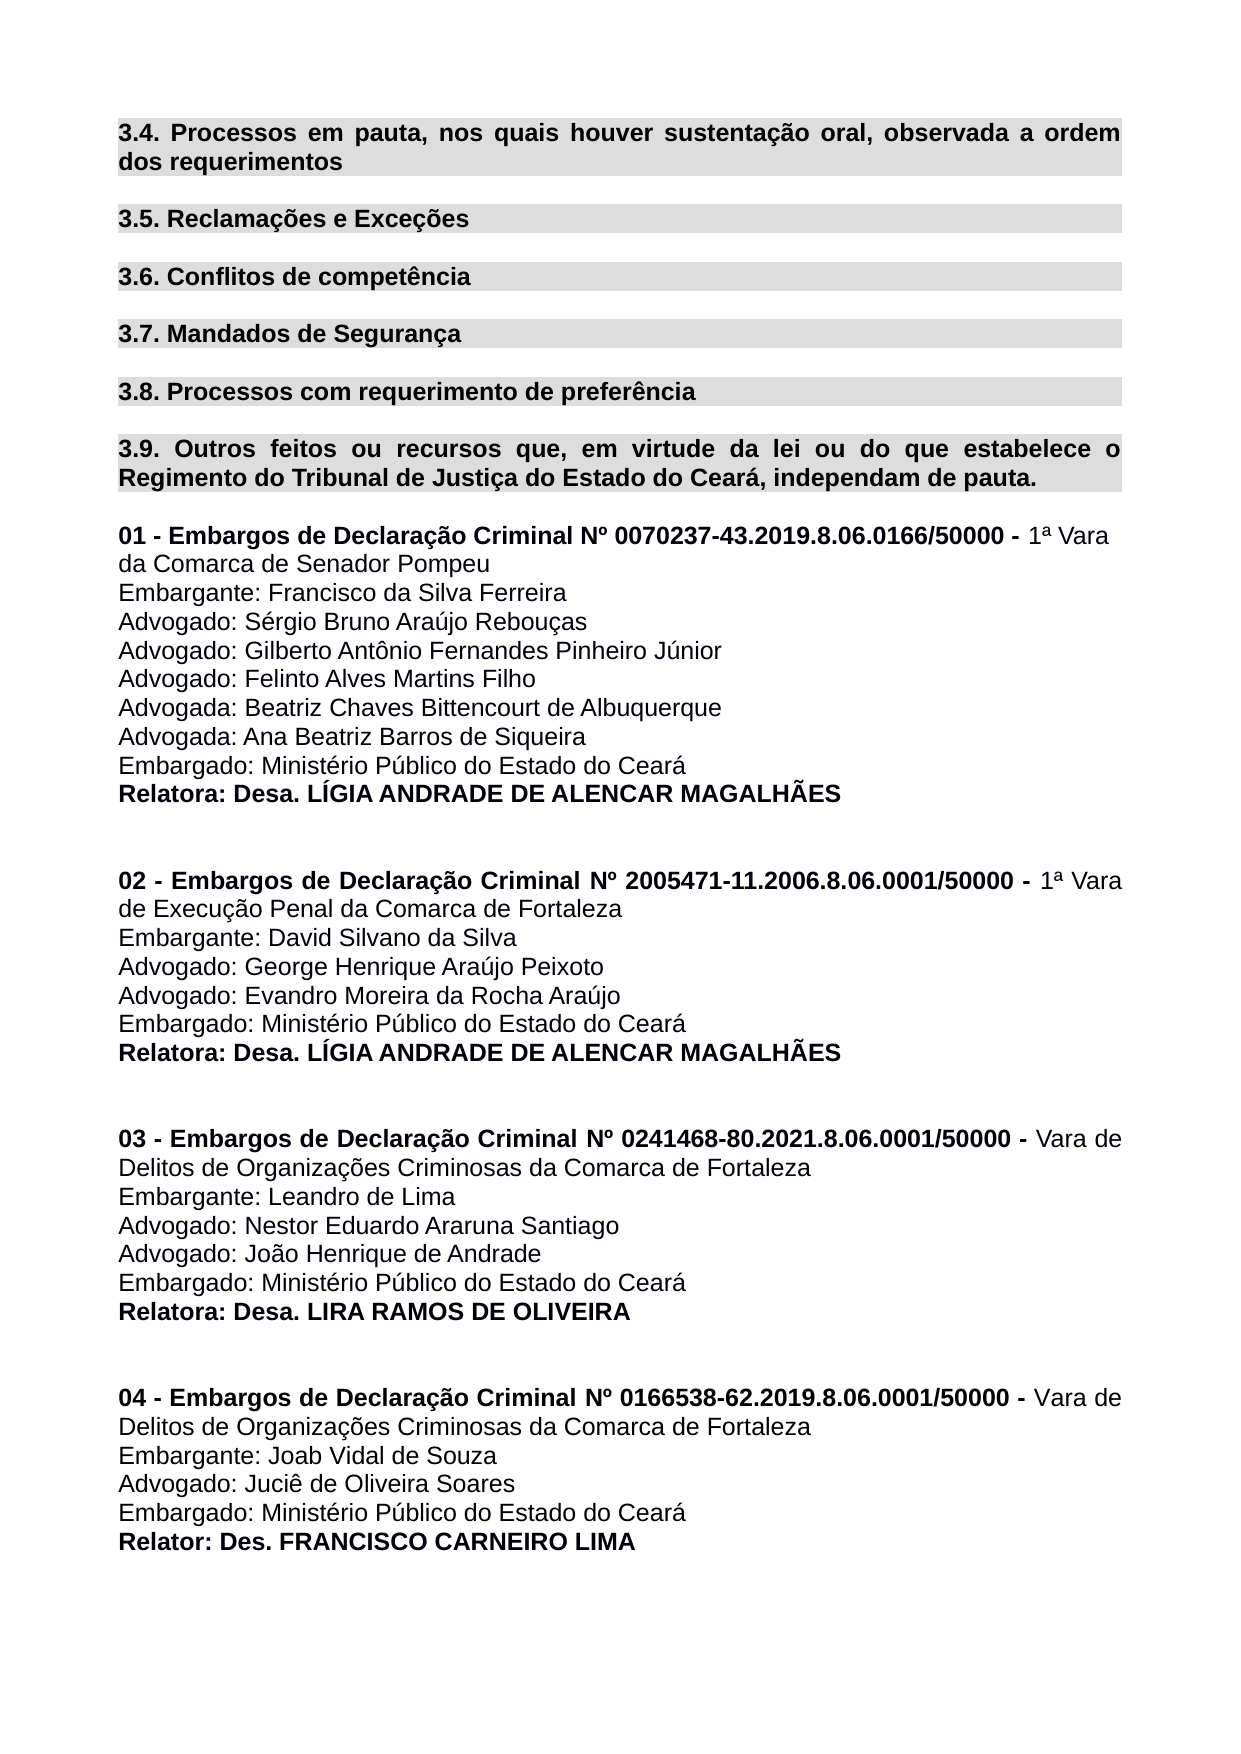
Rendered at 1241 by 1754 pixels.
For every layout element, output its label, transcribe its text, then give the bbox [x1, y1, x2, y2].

text Advogado: Nestor Eduardo Araruna Santiago [118, 1211, 1122, 1239]
text Advogado: Felinto Alves Martins Filho [118, 664, 1122, 693]
text 3.6. Conflitos de competência [118, 262, 1122, 291]
text Advogado: George Henrique Araújo Peixoto [118, 952, 1122, 981]
text 02 - Embargos de Declaração Criminal Nº 2005471-11.2006.8.06.0001/50000 - 1ª Vara de Execução Penal da Comarca de Fortaleza [118, 866, 1122, 923]
text Embargado: Ministério Público do Estado do Ceará [118, 1009, 1122, 1038]
text 01 - Embargos de Declaração Criminal Nº 0070237-43.2019.8.06.0166/50000 - 1ª Vara [118, 521, 1122, 549]
text 3.5. Reclamações e Exceções [118, 204, 1122, 233]
text Advogado: Juciê de Oliveira Soares [118, 1469, 1122, 1498]
text Advogado: Evandro Moreira da Rocha Araújo [118, 981, 1122, 1009]
text da Comarca de Senador Pompeu [118, 549, 1122, 578]
text Advogada: Beatriz Chaves Bittencourt de Albuquerque [118, 693, 1122, 722]
text Advogado: Gilberto Antônio Fernandes Pinheiro Júnior [118, 636, 1122, 664]
text Advogado: João Henrique de Andrade [118, 1239, 1122, 1268]
text 3.9. Outros feitos ou recursos que, em virtude da lei ou do que estabelece o Regimento do Tribunal de Justiça do Estado do Ceará, independam de pauta. [118, 434, 1122, 492]
text 3.7. Mandados de Segurança [118, 319, 1122, 348]
text Embargado: Ministério Público do Estado do Ceará [118, 1498, 1122, 1527]
text Embargante: Joab Vidal de Souza [118, 1441, 1122, 1469]
text Embargado: Ministério Público do Estado do Ceará [118, 1268, 1122, 1297]
text 04 - Embargos de Declaração Criminal Nº 0166538-62.2019.8.06.0001/50000 - Vara de Delitos de Organizações Criminosas da Comarca de Fortaleza [118, 1383, 1122, 1441]
text 03 - Embargos de Declaração Criminal Nº 0241468-80.2021.8.06.0001/50000 - Vara de Delitos de Organizações Criminosas da Comarca de Fortaleza [118, 1124, 1122, 1182]
text Advogado: Sérgio Bruno Araújo Rebouças [118, 607, 1122, 636]
text 3.4. Processos em pauta, nos quais houver sustentação oral, observada a ordem dos requerimentos [118, 118, 1122, 176]
text Relator: Des. FRANCISCO CARNEIRO LIMA [118, 1527, 1122, 1556]
text Embargante: David Silvano da Silva [118, 923, 1122, 952]
text 3.8. Processos com requerimento de preferência [118, 377, 1122, 406]
text Relatora: Desa. LÍGIA ANDRADE DE ALENCAR MAGALHÃES [118, 779, 1122, 808]
text Relatora: Desa. LÍGIA ANDRADE DE ALENCAR MAGALHÃES [118, 1038, 1122, 1067]
text Relatora: Desa. LIRA RAMOS DE OLIVEIRA [118, 1297, 1122, 1326]
text Advogada: Ana Beatriz Barros de Siqueira [118, 722, 1122, 751]
text Embargado: Ministério Público do Estado do Ceará [118, 751, 1122, 779]
text Embargante: Leandro de Lima [118, 1182, 1122, 1211]
text Embargante: Francisco da Silva Ferreira [118, 578, 1122, 607]
